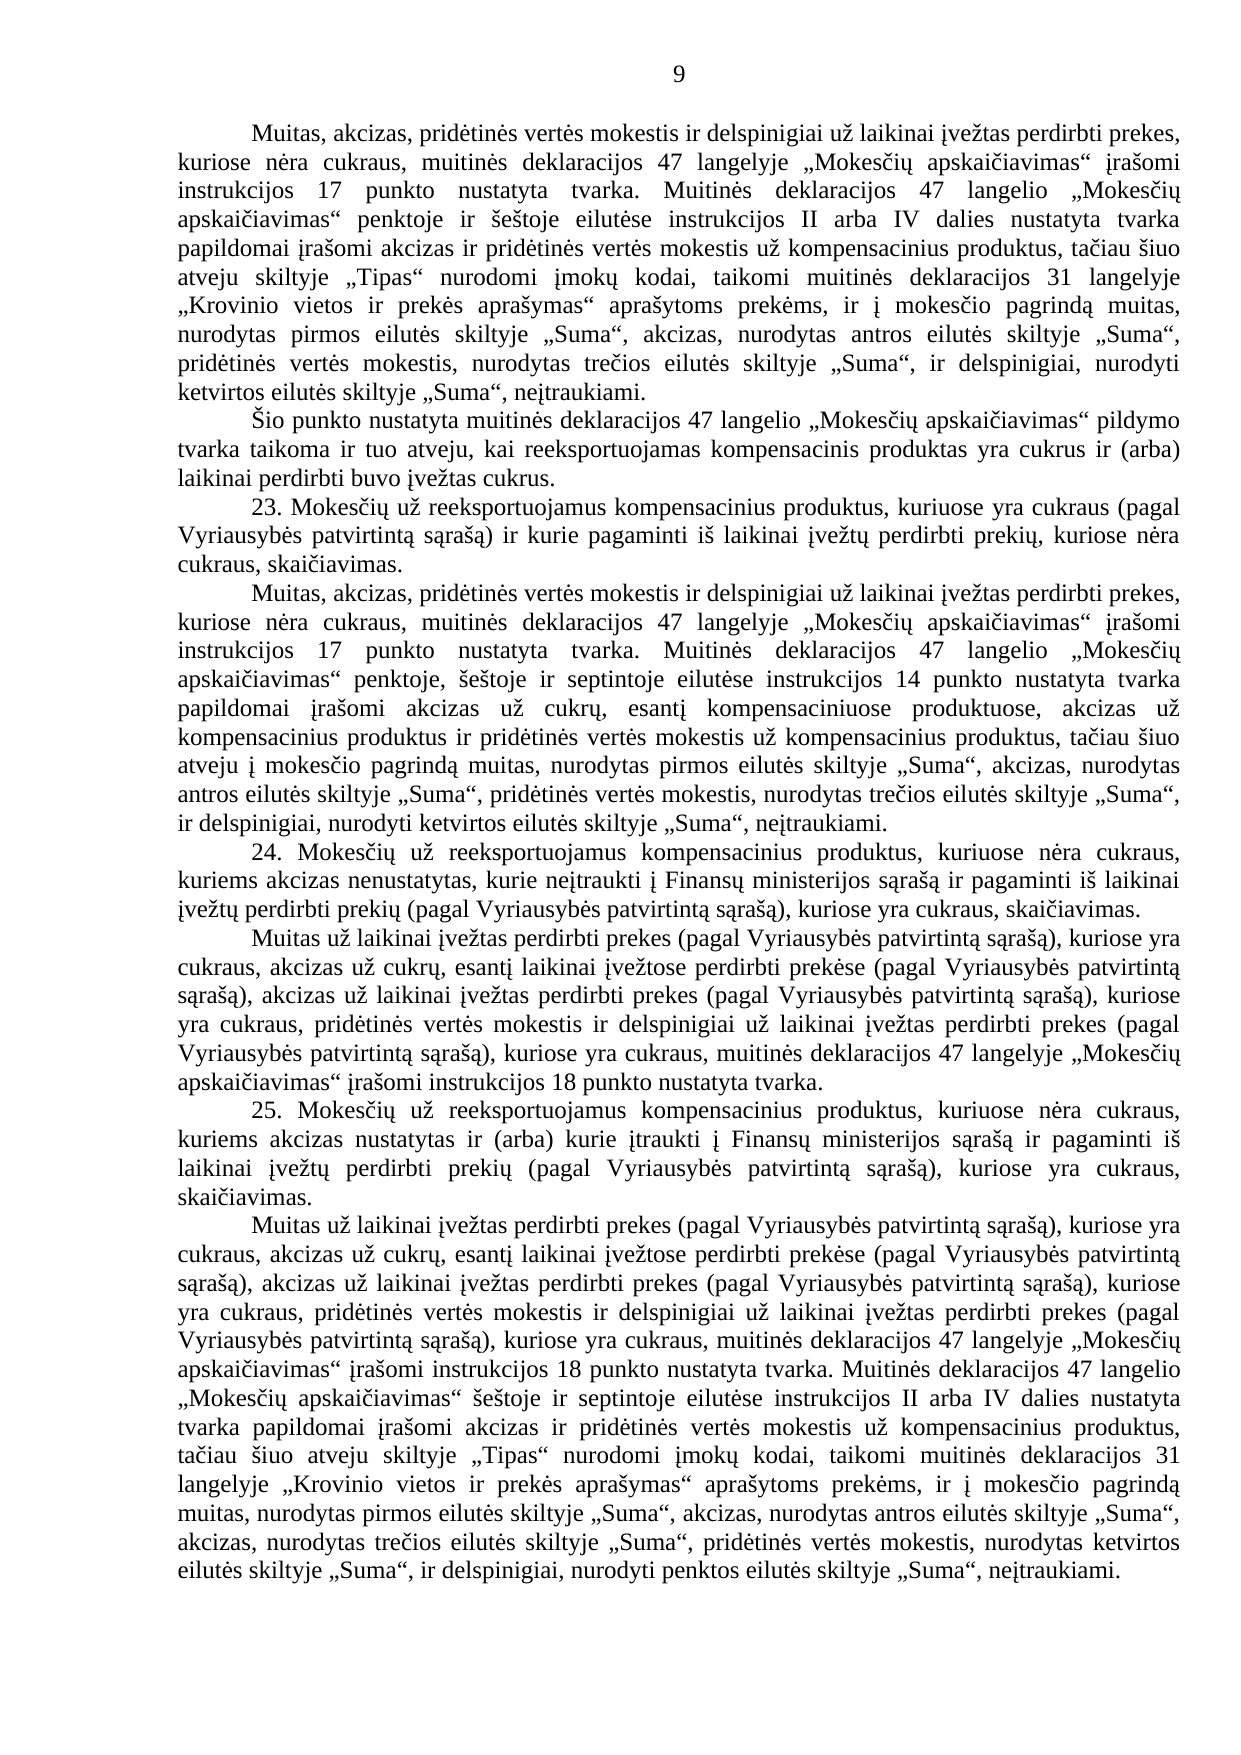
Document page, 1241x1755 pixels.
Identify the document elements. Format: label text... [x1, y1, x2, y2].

text 23. Mokesčių už reeksportuojamus kompensacinius produktus, kuriuose yra cukraus (pagal Vyriausybės patvirtintą sąrašą) ir kurie pagaminti iš laikinai įvežtų perdirbti prekių, kuriose nėra cukraus, skaičiavimas. [177, 492, 1181, 578]
text Šio punkto nustatyta muitinės deklaracijos 47 langelio „Mokesčių apskaičiavimas“ pildymo tvarka taikoma ir tuo atveju, kai reeksportuojamas kompensacinis produktas yra cukrus ir (arba) laikinai perdirbti buvo įvežtas cukrus. [177, 406, 1181, 492]
text Muitas už laikinai įvežtas perdirbti prekes (pagal Vyriausybės patvirtintą sąrašą), kuriose yra cukraus, akcizas už cukrų, esantį laikinai įvežtose perdirbti prekėse (pagal Vyriausybės patvirtintą sąrašą), akcizas už laikinai įvežtas perdirbti prekes (pagal Vyriausybės patvirtintą sąrašą), kuriose yra cukraus, pridėtinės vertės mokestis ir delspinigiai už laikinai įvežtas perdirbti prekes (pagal Vyriausybės patvirtintą sąrašą), kuriose yra cukraus, muitinės deklaracijos 47 langelyje „Mokesčių apskaičiavimas“ įrašomi instrukcijos 18 punkto nustatyta tvarka. [177, 923, 1181, 1096]
text Muitas už laikinai įvežtas perdirbti prekes (pagal Vyriausybės patvirtintą sąrašą), kuriose yra cukraus, akcizas už cukrų, esantį laikinai įvežtose perdirbti prekėse (pagal Vyriausybės patvirtintą sąrašą), akcizas už laikinai įvežtas perdirbti prekes (pagal Vyriausybės patvirtintą sąrašą), kuriose yra cukraus, pridėtinės vertės mokestis ir delspinigiai už laikinai įvežtas perdirbti prekes (pagal Vyriausybės patvirtintą sąrašą), kuriose yra cukraus, muitinės deklaracijos 47 langelyje „Mokesčių apskaičiavimas“ įrašomi instrukcijos 18 punkto nustatyta tvarka. Muitinės deklaracijos 47 langelio „Mokesčių apskaičiavimas“ šeštoje ir septintoje eilutėse instrukcijos II arba IV dalies nustatyta tvarka papildomai įrašomi akcizas ir pridėtinės vertės mokestis už kompensacinius produktus, tačiau šiuo atveju skiltyje „Tipas“ nurodomi įmokų kodai, taikomi muitinės deklaracijos 31 langelyje „Krovinio vietos ir prekės aprašymas“ aprašytoms prekėms, ir į mokesčio pagrindą muitas, nurodytas pirmos eilutės skiltyje „Suma“, akcizas, nurodytas antros eilutės skiltyje „Suma“, akcizas, nurodytas trečios eilutės skiltyje „Suma“, pridėtinės vertės mokestis, nurodytas ketvirtos eilutės skiltyje „Suma“, ir delspinigiai, nurodyti penktos eilutės skiltyje „Suma“, neįtraukiami. [177, 1211, 1181, 1584]
text Muitas, akcizas, pridėtinės vertės mokestis ir delspinigiai už laikinai įvežtas perdirbti prekes, kuriose nėra cukraus, muitinės deklaracijos 47 langelyje „Mokesčių apskaičiavimas“ įrašomi instrukcijos 17 punkto nustatyta tvarka. Muitinės deklaracijos 47 langelio „Mokesčių apskaičiavimas“ penktoje, šeštoje ir septintoje eilutėse instrukcijos 14 punkto nustatyta tvarka papildomai įrašomi akcizas už cukrų, esantį kompensaciniuose produktuose, akcizas už kompensacinius produktus ir pridėtinės vertės mokestis už kompensacinius produktus, tačiau šiuo atveju į mokesčio pagrindą muitas, nurodytas pirmos eilutės skiltyje „Suma“, akcizas, nurodytas antros eilutės skiltyje „Suma“, pridėtinės vertės mokestis, nurodytas trečios eilutės skiltyje „Suma“, ir delspinigiai, nurodyti ketvirtos eilutės skiltyje „Suma“, neįtraukiami. [177, 578, 1181, 837]
text 25. Mokesčių už reeksportuojamus kompensacinius produktus, kuriuose nėra cukraus, kuriems akcizas nustatytas ir (arba) kurie įtraukti į Finansų ministerijos sąrašą ir pagaminti iš laikinai įvežtų perdirbti prekių (pagal Vyriausybės patvirtintą sąrašą), kuriose yra cukraus, skaičiavimas. [177, 1096, 1181, 1211]
text 24. Mokesčių už reeksportuojamus kompensacinius produktus, kuriuose nėra cukraus, kuriems akcizas nenustatytas, kurie neįtraukti į Finansų ministerijos sąrašą ir pagaminti iš laikinai įvežtų perdirbti prekių (pagal Vyriausybės patvirtintą sąrašą), kuriose yra cukraus, skaičiavimas. [177, 837, 1181, 923]
text Muitas, akcizas, pridėtinės vertės mokestis ir delspinigiai už laikinai įvežtas perdirbti prekes, kuriose nėra cukraus, muitinės deklaracijos 47 langelyje „Mokesčių apskaičiavimas“ įrašomi instrukcijos 17 punkto nustatyta tvarka. Muitinės deklaracijos 47 langelio „Mokesčių apskaičiavimas“ penktoje ir šeštoje eilutėse instrukcijos II arba IV dalies nustatyta tvarka papildomai įrašomi akcizas ir pridėtinės vertės mokestis už kompensacinius produktus, tačiau šiuo atveju skiltyje „Tipas“ nurodomi įmokų kodai, taikomi muitinės deklaracijos 31 langelyje „Krovinio vietos ir prekės aprašymas“ aprašytoms prekėms, ir į mokesčio pagrindą muitas, nurodytas pirmos eilutės skiltyje „Suma“, akcizas, nurodytas antros eilutės skiltyje „Suma“, pridėtinės vertės mokestis, nurodytas trečios eilutės skiltyje „Suma“, ir delspinigiai, nurodyti ketvirtos eilutės skiltyje „Suma“, neįtraukiami. [177, 118, 1181, 406]
